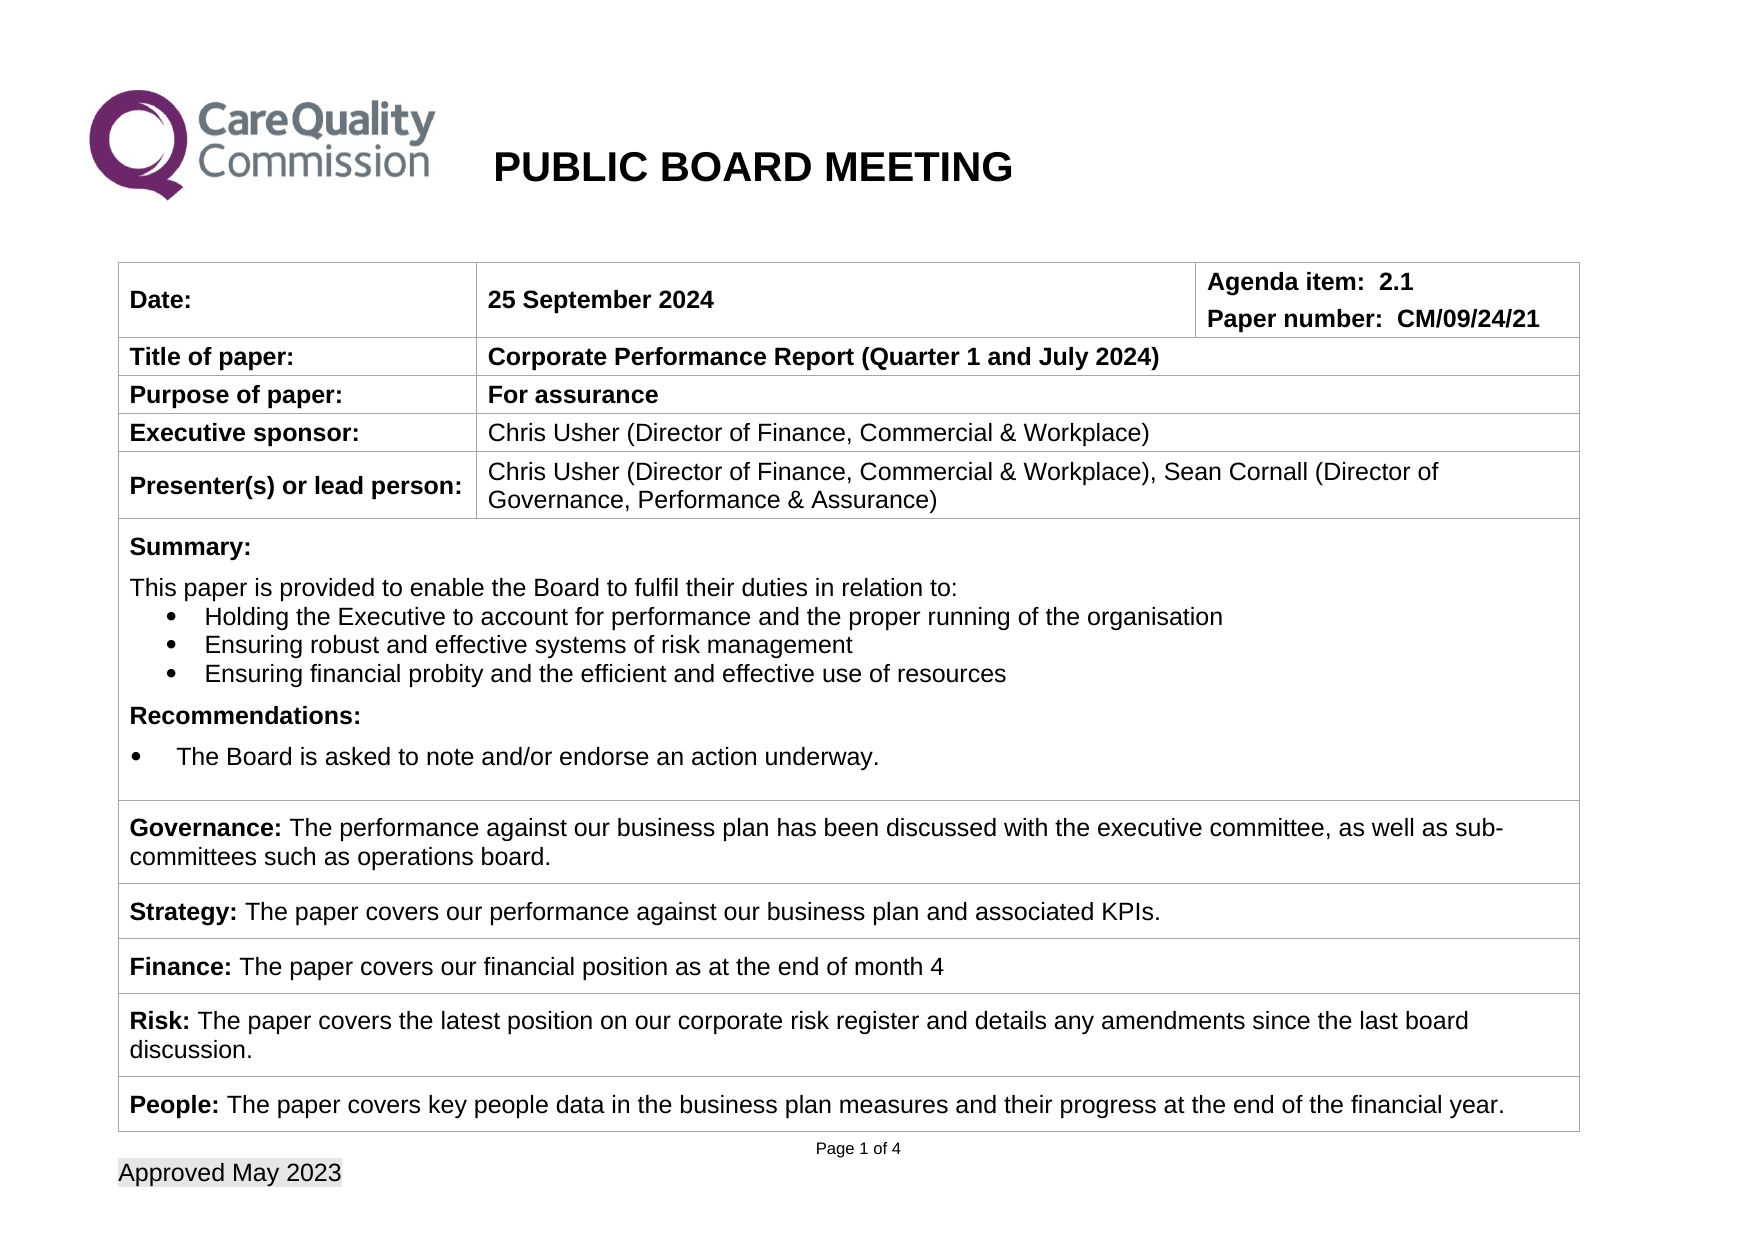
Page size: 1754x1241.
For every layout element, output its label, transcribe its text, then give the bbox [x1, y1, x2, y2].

table_cell Finance: The paper covers our financial position as at the end of month 4 [119, 939, 1579, 993]
table_cell People: The paper covers key people data in the business plan measures and their progress at the end of the financial year. [119, 1077, 1579, 1131]
table_header Agenda item: 2.1 Paper number: CM/09/24/21 [1196, 263, 1579, 337]
table_cell For assurance [477, 376, 1579, 413]
table_cell Corporate Performance Report (Quarter 1 and July 2024) [477, 338, 1579, 375]
table_cell Chris Usher (Director of Finance, Commercial & Workplace), Sean Cornall (Director of Governance, Performance & Assurance) [477, 452, 1579, 518]
table_cell Chris Usher (Director of Finance, Commercial & Workplace) [477, 414, 1579, 451]
table_cell Strategy: The paper covers our performance against our business plan and associated KPIs. [119, 884, 1579, 938]
table_header 25 September 2024 [477, 263, 1195, 337]
table_cell Risk: The paper covers the latest position on our corporate risk register and details any amendments since the last board discussion. [119, 994, 1579, 1076]
table_cell Governance: The performance against our business plan has been discussed with the executive committee, as well as sub-committees such as operations board. [119, 801, 1579, 883]
table_cell Purpose of paper: [119, 376, 476, 413]
table_header Date: [119, 263, 476, 337]
table_cell Presenter(s) or lead person: [119, 452, 476, 518]
table_cell Title of paper: [119, 338, 476, 375]
table_cell Summary: This paper is provided to enable the Board to fulfil their duties in relation to: Holding the Executive to account for performance and the proper running of the organisation Ensuring robust and effective systems of risk management Ensuring financial probity and the efficient and effective use of resources Recommendations: The Board is asked to note and/or endorse an action underway. [119, 519, 1579, 799]
table_cell Executive sponsor: [119, 414, 476, 451]
text PUBLIC BOARD MEETING [443, 142, 1636, 190]
